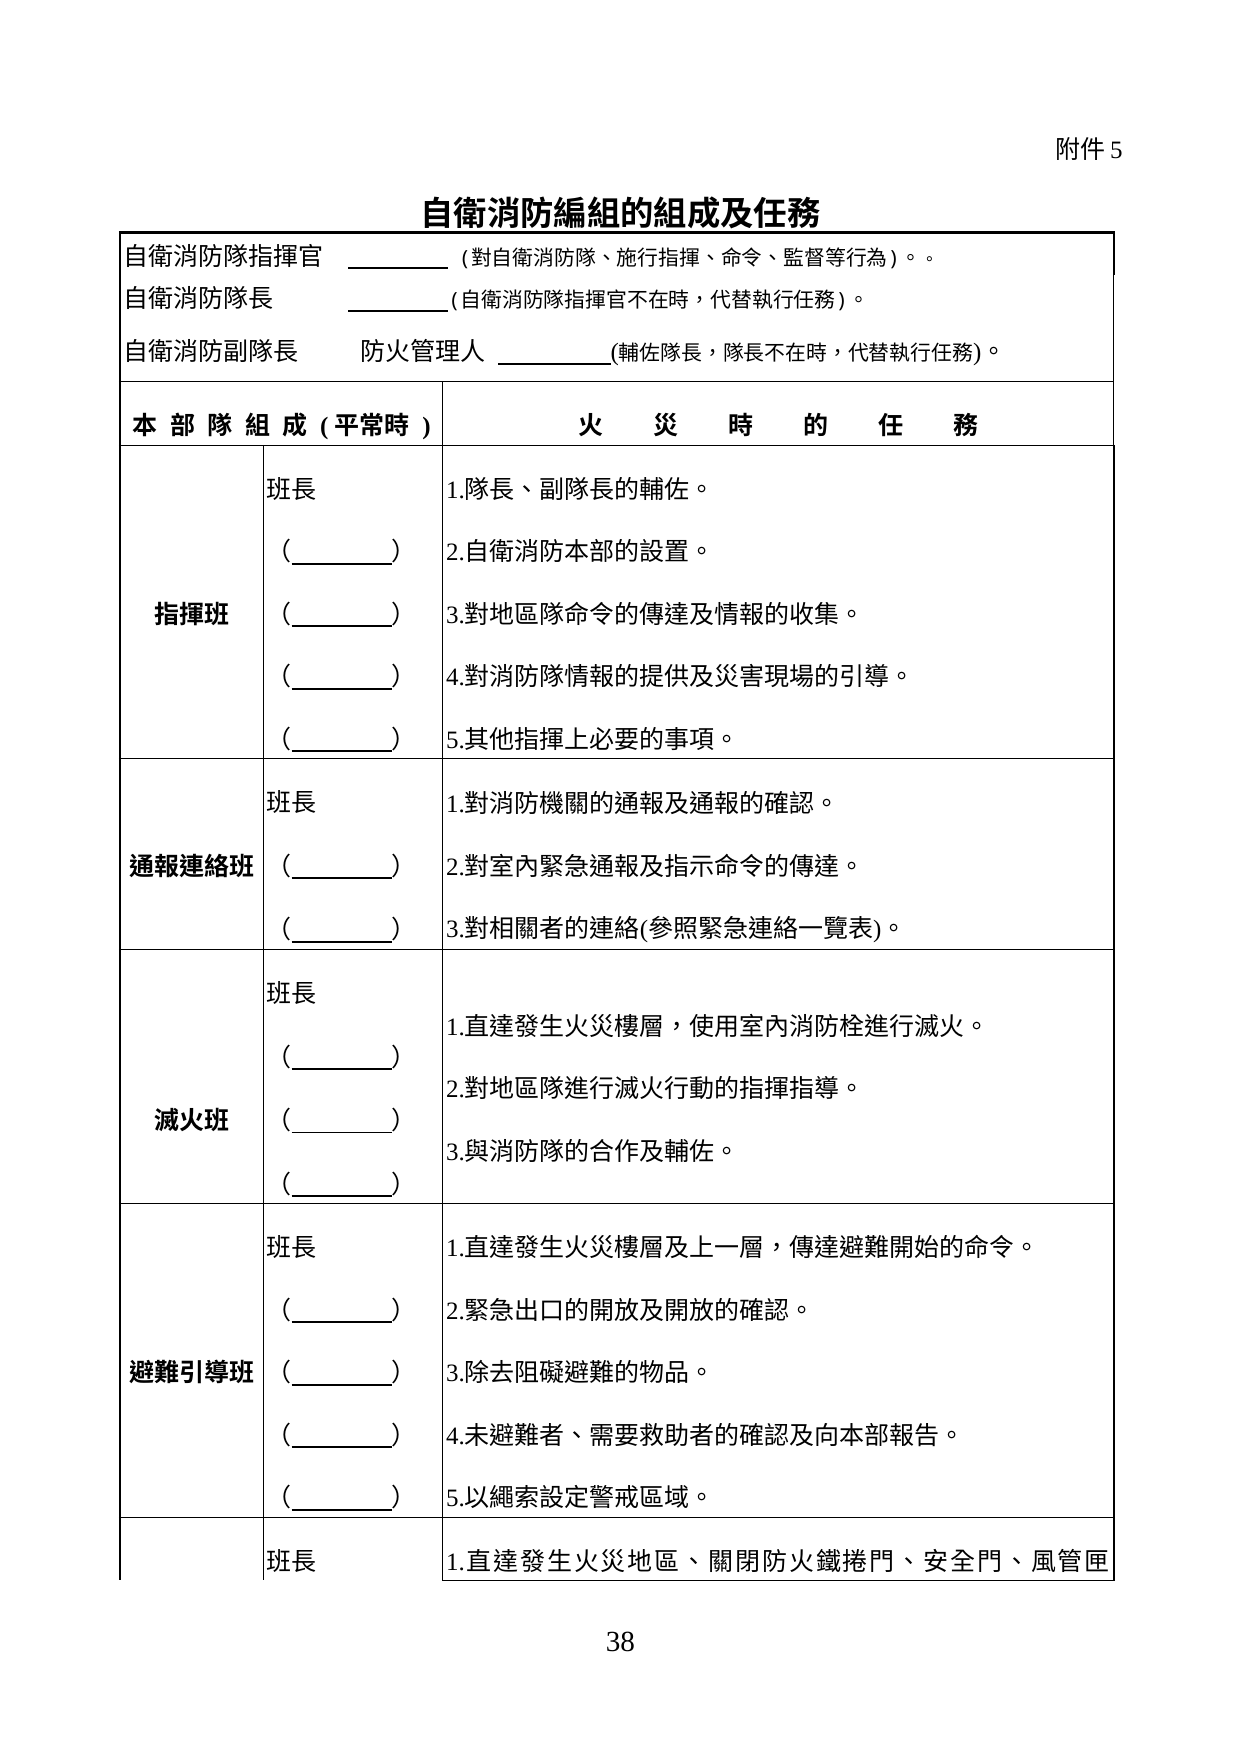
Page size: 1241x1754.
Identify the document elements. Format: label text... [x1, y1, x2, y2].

table_cell [121, 1454, 263, 1517]
table_cell 避難引導班 [121, 1329, 263, 1392]
table_cell 班長 [264, 1204, 442, 1267]
table_cell （ ） [264, 1454, 442, 1517]
table_cell 1.直達發生火災地區、關閉防火鐵捲門、安全門、風管匣 [443, 1518, 1113, 1580]
table_cell 1.隊長、副隊長的輔佐。 [443, 446, 1113, 508]
table_cell 2.自衛消防本部的設置。 [443, 508, 1113, 571]
table_cell （ ） [264, 696, 442, 758]
table_cell 自衛消防副隊長 防火管理人 (輔佐隊長，隊長不在時，代替執行任務)。 [121, 319, 1021, 381]
table_cell （ ） [264, 1013, 442, 1076]
table_cell [121, 950, 263, 1012]
table_cell （ ） [264, 1329, 442, 1392]
table_cell 班長 [264, 446, 442, 508]
table_cell [121, 1204, 263, 1267]
table_cell 1.直達發生火災樓層及上一層，傳達避難開始的命令。 [443, 1204, 1113, 1267]
subtitle 自衛消防編組的組成及任務 [118, 169, 1122, 231]
table_cell （ ） [264, 822, 442, 885]
table_cell （ ） [264, 1140, 442, 1203]
table_cell [121, 1518, 263, 1580]
table_cell （ ） [264, 508, 442, 571]
table_cell [121, 508, 263, 571]
table_cell 5.其他指揮上必要的事項。 [443, 696, 1113, 758]
text 附件5 [118, 106, 1122, 169]
table_cell 班長 [264, 759, 442, 822]
table_cell 3.對地區隊命令的傳達及情報的收集。 [443, 571, 1113, 633]
table_cell 班長 [264, 1518, 442, 1580]
table_cell [1021, 319, 1113, 381]
table_cell [121, 446, 263, 508]
table_cell 4.對消防隊情報的提供及災害現場的引導。 [443, 633, 1113, 696]
table_cell 5.以繩索設定警戒區域。 [443, 1454, 1113, 1517]
table_cell [121, 1267, 263, 1329]
table_cell [121, 1392, 263, 1454]
table_cell [121, 885, 263, 949]
table_header [981, 234, 1113, 275]
table_cell 通報連絡班 [121, 822, 263, 885]
table_cell 自衛消防隊長 (自衛消防隊指揮官不在時，代替執行任務)。 [121, 275, 1113, 319]
table_cell 火 災 時 的 任 務 [443, 382, 1113, 445]
table_cell （ ） [264, 633, 442, 696]
table_cell [121, 1140, 263, 1203]
table_cell 3.除去阻礙避難的物品。 [443, 1329, 1113, 1392]
table_cell 1.對消防機關的通報及通報的確認。 2.對室內緊急通報及指示命令的傳達。 3.對相關者的連絡(參照緊急連絡一覽表)。 [443, 759, 1113, 949]
table_cell 4.未避難者、需要救助者的確認及向本部報告。 [443, 1392, 1113, 1454]
table_cell （ ） [264, 1392, 442, 1454]
table_cell [121, 1013, 263, 1076]
table_header 自衛消防隊指揮官 (對自衛消防隊、施行指揮、命令、監督等行為)。。 [121, 234, 981, 275]
table_cell （ ） [264, 1076, 442, 1139]
table_cell 1.直達發生火災樓層，使用室內消防栓進行滅火。 2.對地區隊進行滅火行動的指揮指導。 3.與消防隊的合作及輔佐。 [443, 950, 1113, 1203]
table_cell [121, 633, 263, 696]
table_cell [121, 696, 263, 758]
table_cell 本 部 隊 組 成 ( 平常時 ) [121, 382, 442, 445]
table_cell 指揮班 [121, 571, 263, 633]
table_cell 班長 [264, 950, 442, 1012]
table_cell （ ） [264, 885, 442, 949]
table_cell （ ） [264, 1267, 442, 1329]
table_cell 2.緊急出口的開放及開放的確認。 [443, 1267, 1113, 1329]
table_cell 滅火班 [121, 1076, 263, 1139]
table_cell [121, 759, 263, 822]
table_cell （ ） [264, 571, 442, 633]
